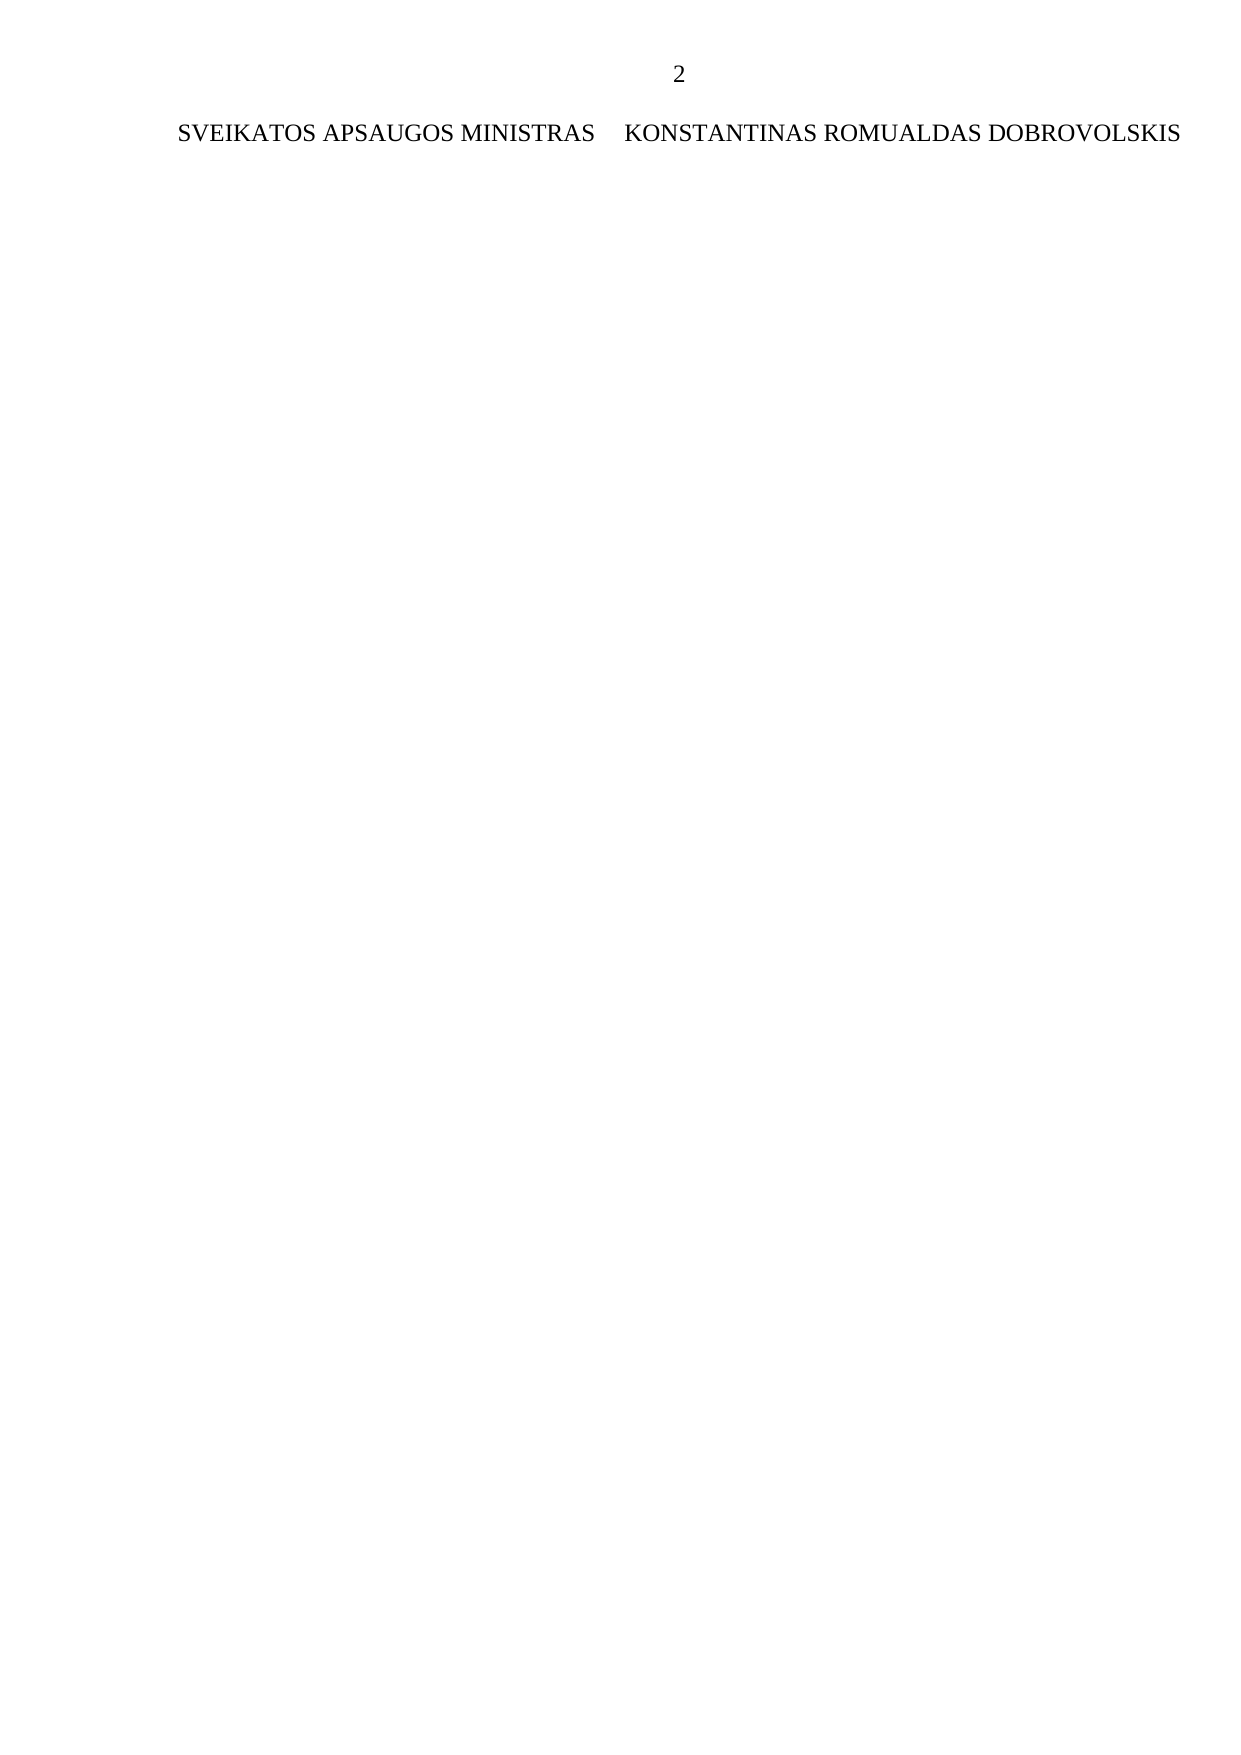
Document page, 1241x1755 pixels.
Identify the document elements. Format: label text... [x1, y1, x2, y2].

text SVEIKATOS APSAUGOS MINISTRAS KONSTANTINAS ROMUALDAS DOBROVOLSKIS [177, 118, 1181, 147]
